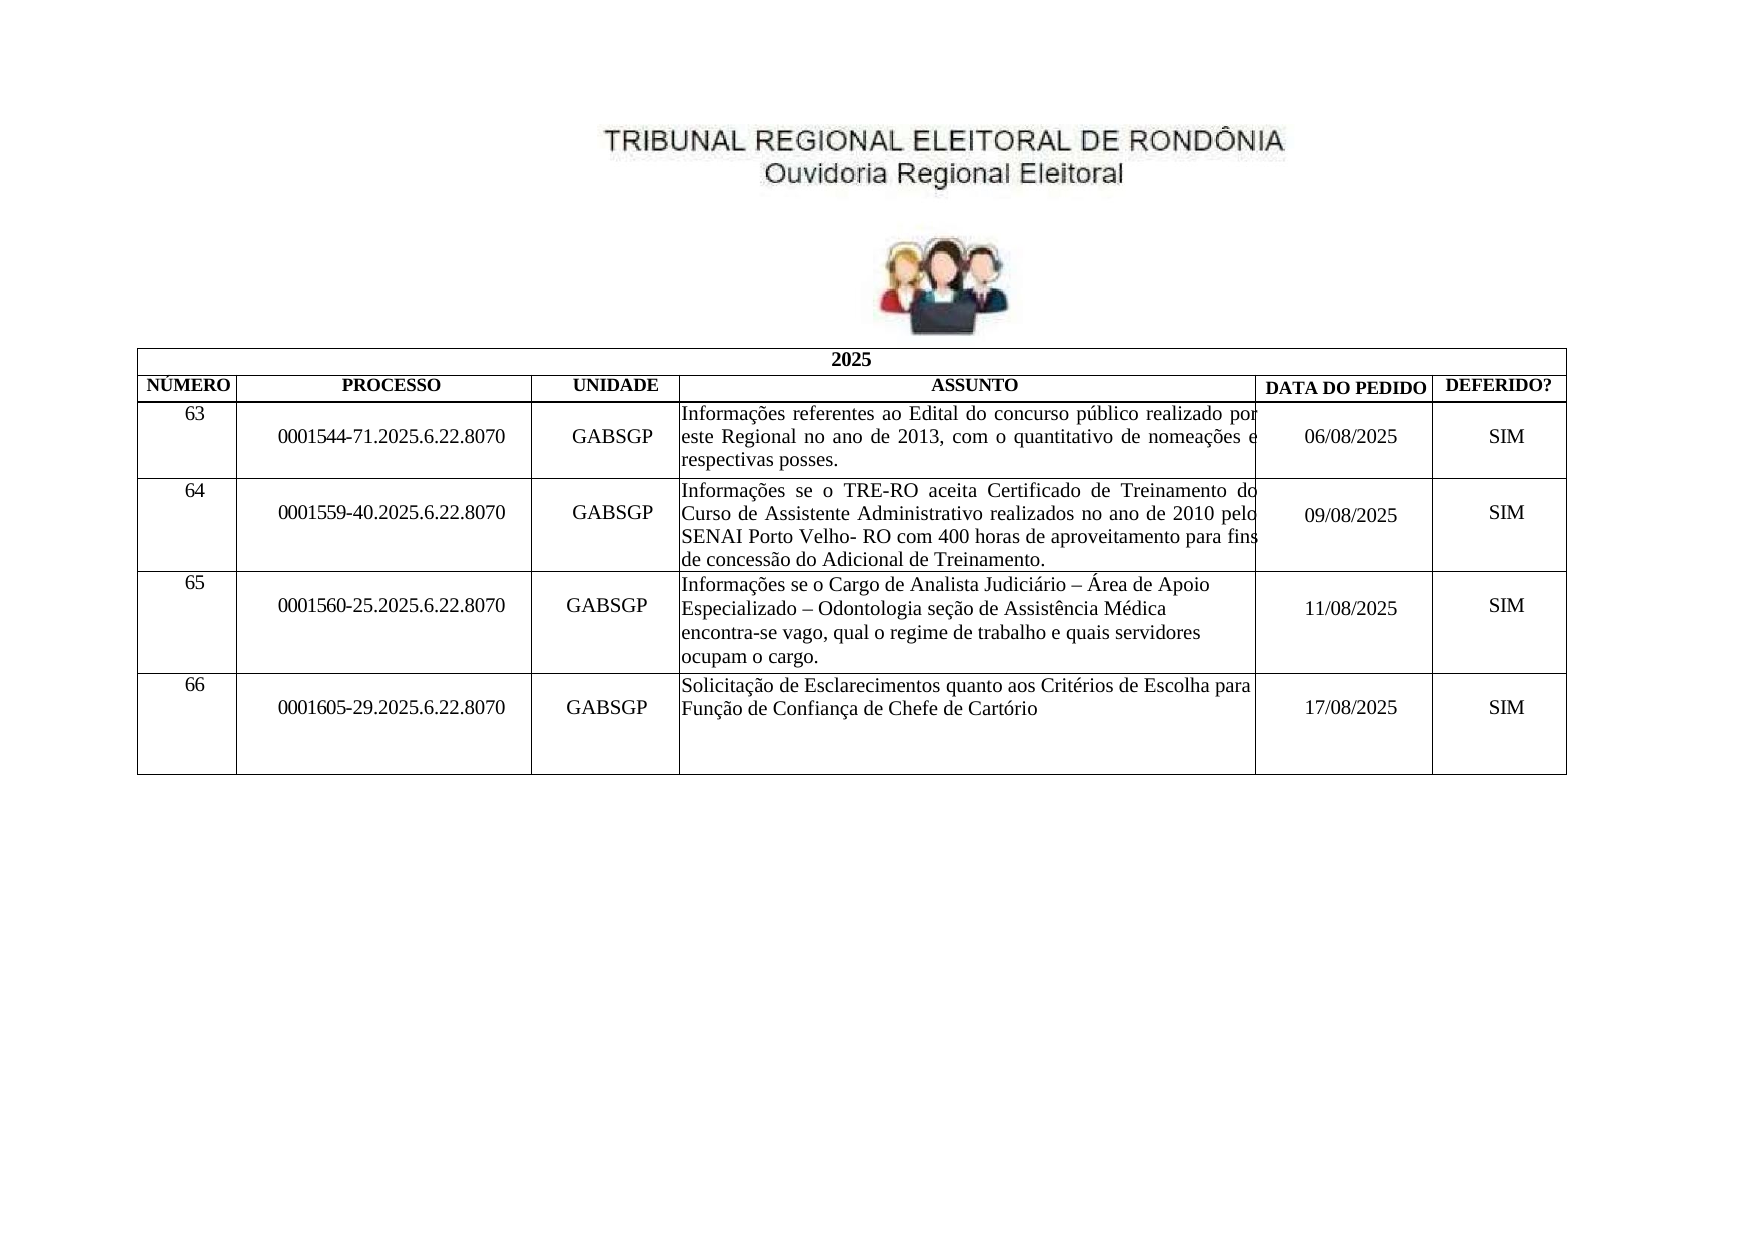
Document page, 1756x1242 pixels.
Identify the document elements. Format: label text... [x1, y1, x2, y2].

table_cell NÚMERO [138, 376, 236, 401]
table_cell 11/08/2025 [1256, 572, 1432, 672]
table_cell UNIDADE [532, 376, 679, 401]
table_cell 0001559-40.2025.6.22.8070 [237, 479, 531, 571]
table_cell PROCESSO [237, 376, 531, 401]
table_cell Informações se o TRE-RO aceita Certificado de Treinamento do Curso de Assistente Administrativo realizados no ano de 2010 pelo SENAI Porto Velho- RO com 400 horas de aproveitamento para fins de concessão do Adicional de Treinamento. [680, 479, 1255, 571]
table_cell Solicitação de Esclarecimentos quanto aos Critérios de Escolha para Função de Confiança de Chefe de Cartório [680, 674, 1255, 774]
table_cell GABSGP [532, 572, 679, 672]
table_cell GABSGP [532, 479, 679, 571]
table_cell 63 [138, 403, 236, 478]
table_cell 0001544-71.2025.6.22.8070 [237, 403, 531, 478]
table_cell SIM [1433, 479, 1566, 571]
table_cell ASSUNTO [680, 376, 1255, 401]
table_cell 09/08/2025 [1256, 479, 1432, 571]
table_cell 06/08/2025 [1256, 403, 1432, 478]
table_cell SIM [1433, 674, 1566, 774]
table_cell 0001605-29.2025.6.22.8070 [237, 674, 531, 774]
table_cell 0001560-25.2025.6.22.8070 [237, 572, 531, 672]
table_cell DATA DO PEDIDO [1256, 376, 1432, 401]
table_header 2025 [138, 349, 1566, 374]
table_cell GABSGP [532, 674, 679, 774]
table_cell SIM [1433, 572, 1566, 672]
table_cell 66 [138, 674, 236, 774]
table_cell GABSGP [532, 403, 679, 478]
table_cell 65 [138, 572, 236, 672]
table_cell Informações referentes ao Edital do concurso público realizado por este Regional no ano de 2013, com o quantitativo de nomeações e respectivas posses. [680, 403, 1255, 478]
table_cell 64 [138, 479, 236, 571]
table_cell DEFERIDO? [1433, 376, 1566, 401]
table_cell 17/08/2025 [1256, 674, 1432, 774]
table_cell Informações se o Cargo de Analista Judiciário – Área de Apoio Especializado – Odontologia seção de Assistência Médica encontra-se vago, qual o regime de trabalho e quais servidores ocupam o cargo. [680, 572, 1255, 672]
table_cell SIM [1433, 403, 1566, 478]
